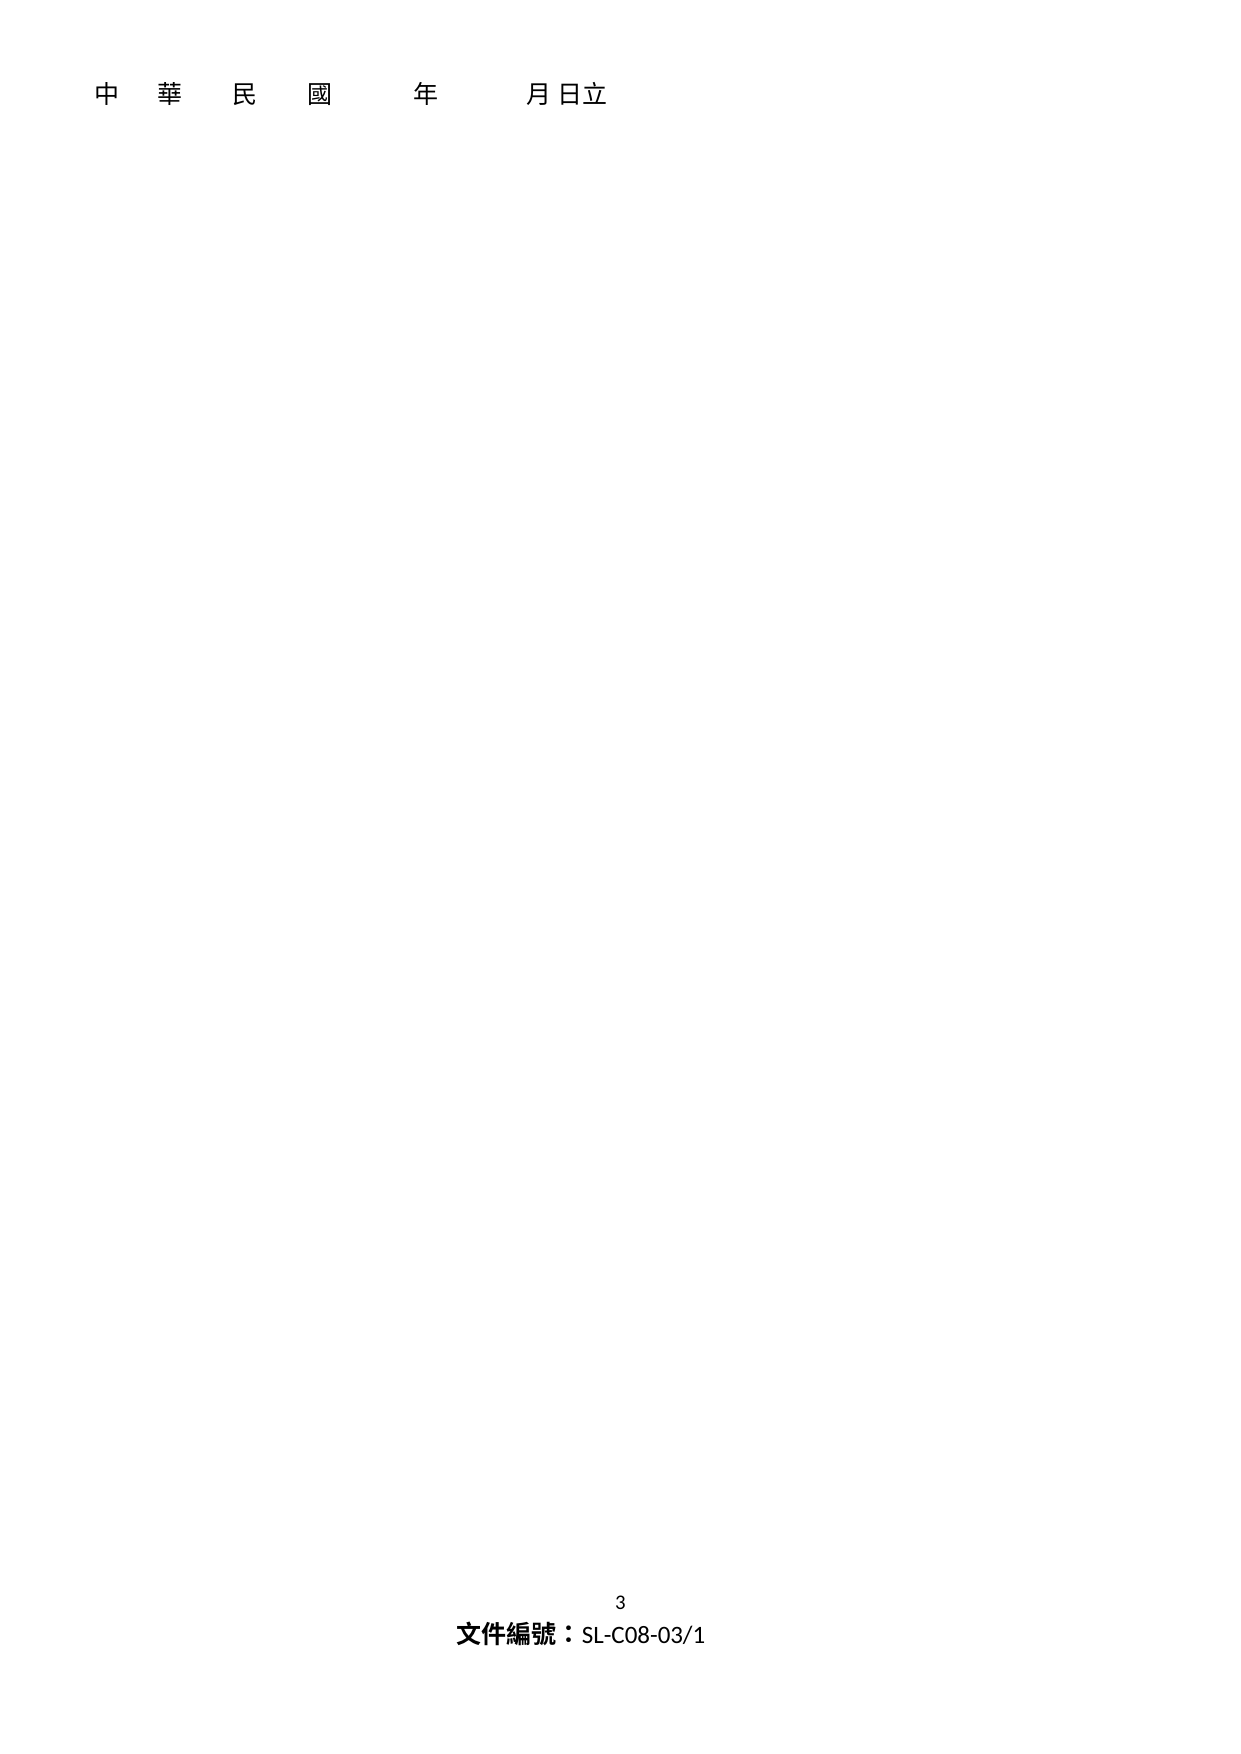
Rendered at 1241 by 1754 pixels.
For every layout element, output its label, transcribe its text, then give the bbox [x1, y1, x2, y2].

text 中 華 民 國 年 月 日立 [94, 75, 1146, 111]
